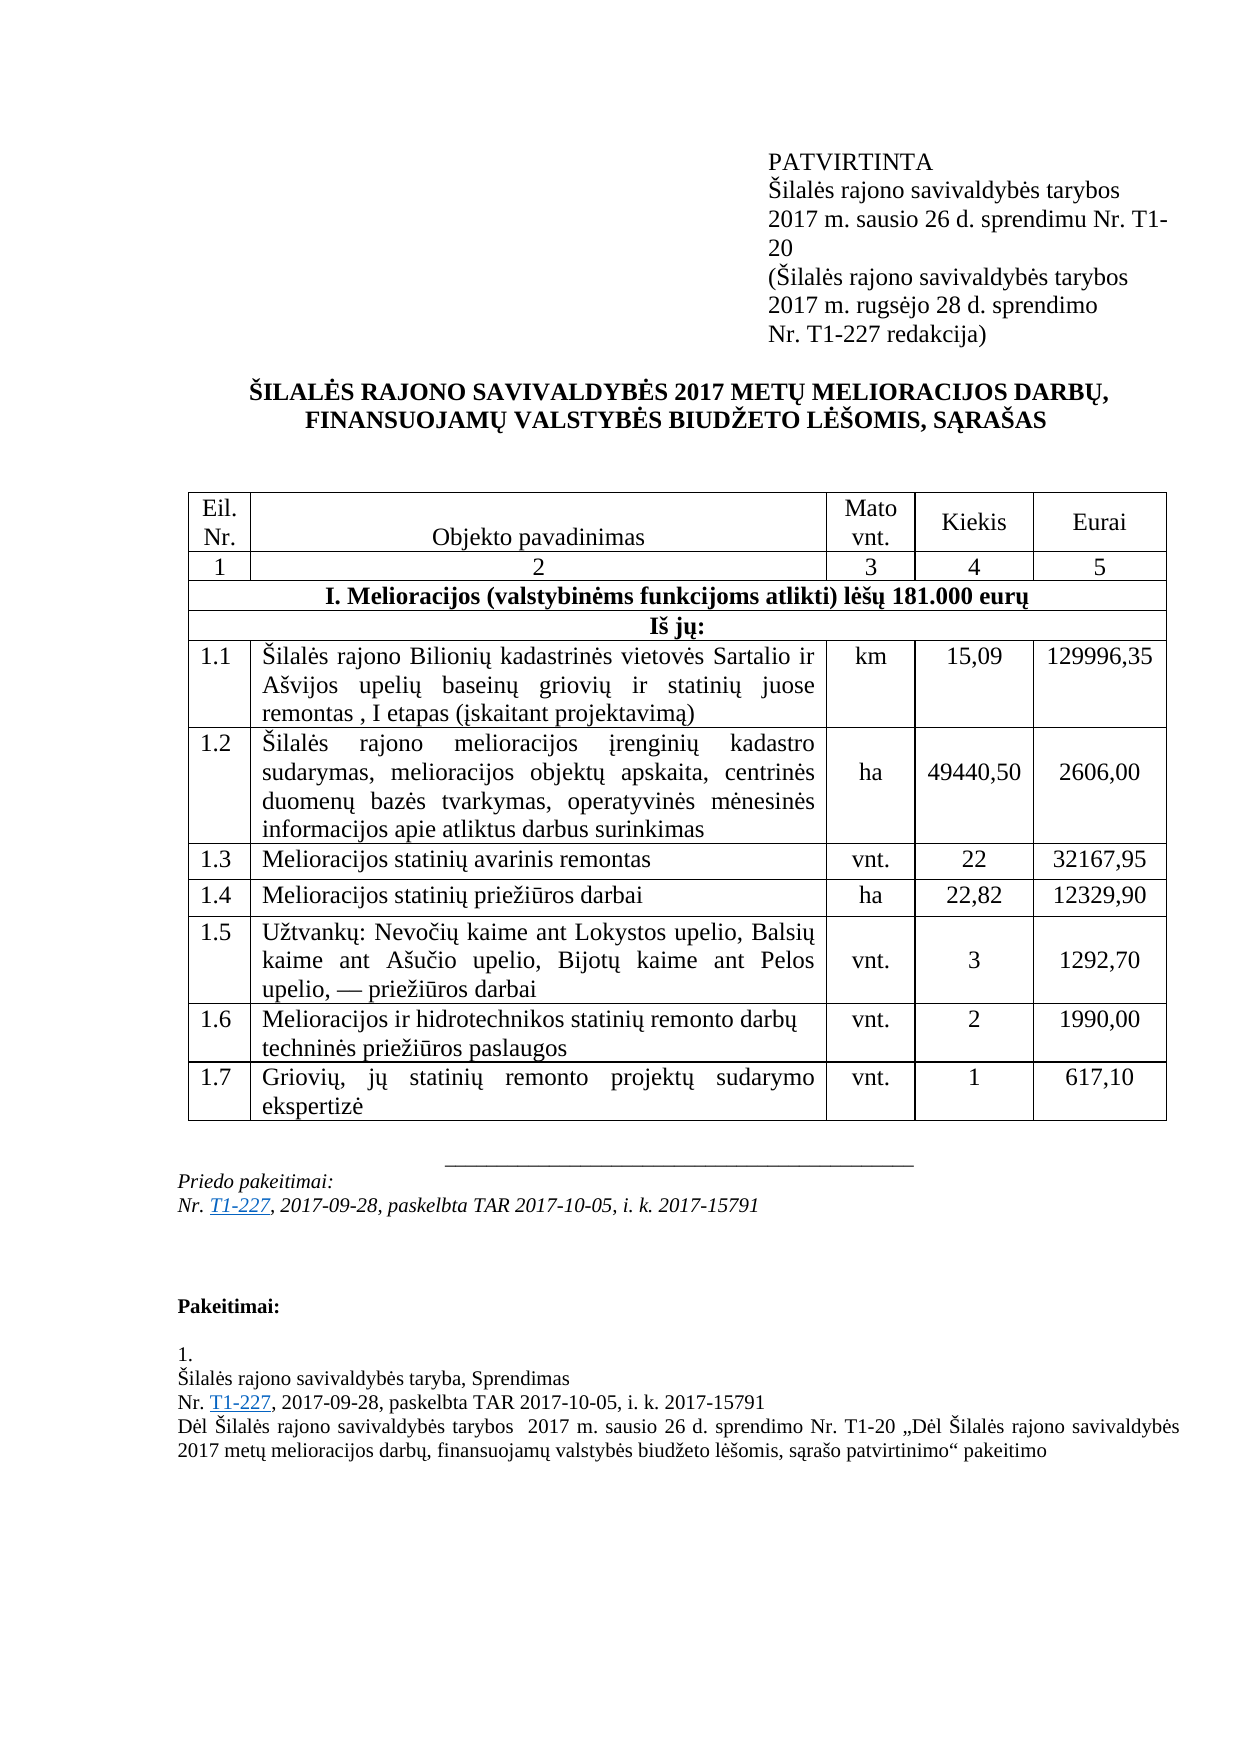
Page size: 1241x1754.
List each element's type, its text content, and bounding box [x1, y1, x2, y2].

table_cell Melioracijos statinių avarinis remontas [251, 844, 826, 879]
text Dėl Šilalės rajono savivaldybės tarybos 2017 m. sausio 26 d. sprendimo Nr. T1-20 „Dėl Šilalės rajono savivaldybės 2017 metų melioracijos darbų, finansuojamų valstybės biudžeto lėšomis, sąrašo patvirtinimo“ pakeitimo [177, 1414, 1181, 1462]
table_cell 5 [1034, 552, 1166, 580]
table_cell Melioracijos ir hidrotechnikos statinių remonto darbų techninės priežiūros paslaugos [251, 1004, 826, 1061]
table_cell ha [827, 880, 914, 916]
table_header Eil. Nr. [189, 493, 250, 551]
table_cell Šilalės rajono melioracijos įrenginių kadastro sudarymas, melioracijos objektų apskaita, centrinės duomenų bazės tvarkymas, operatyvinės mėnesinės informacijos apie atliktus darbus surinkimas [251, 728, 826, 843]
table_cell 1.2 [189, 728, 250, 843]
table_cell 49440,50 [916, 728, 1033, 843]
table_cell km [827, 641, 914, 727]
text Pakeitimai: [177, 1294, 1181, 1318]
table_header Eurai [1034, 493, 1166, 551]
table_cell ha [827, 728, 914, 843]
table_cell 1.7 [189, 1063, 250, 1120]
table_cell 1292,70 [1034, 917, 1166, 1003]
table_cell 3 [827, 552, 914, 580]
table_cell 22 [916, 844, 1033, 879]
table_cell 12329,90 [1034, 880, 1166, 916]
table_cell Šilalės rajono Bilionių kadastrinės vietovės Sartalio ir Ašvijos upelių baseinų griovių ir statinių juose remontas , I etapas (įskaitant projektavimą) [251, 641, 826, 727]
table_cell 1.5 [189, 917, 250, 1003]
table_header Objekto pavadinimas [251, 493, 826, 551]
table_header Mato vnt. [827, 493, 914, 551]
table_cell 22,82 [916, 880, 1033, 916]
table_cell 3 [916, 917, 1033, 1003]
text Šilalės rajono savivaldybės taryba, Sprendimas [177, 1366, 1181, 1390]
table_cell 32167,95 [1034, 844, 1166, 879]
text Nr. T1-227 redakcija) [768, 319, 1181, 348]
text Nr. T1-227, 2017-09-28, paskelbta TAR 2017-10-05, i. k. 2017-15791 [177, 1390, 1181, 1414]
table_cell I. Melioracijos (valstybinėms funkcijoms atlikti) lėšų 181.000 eurų [189, 581, 1166, 610]
table_cell Melioracijos statinių priežiūros darbai [251, 880, 826, 916]
text (Šilalės rajono savivaldybės tarybos [768, 262, 1181, 291]
table_cell Iš jų: [189, 611, 1166, 640]
text PATVIRTINTA [768, 147, 1181, 176]
text Nr. T1-227, 2017-09-28, paskelbta TAR 2017-10-05, i. k. 2017-15791 [177, 1193, 1181, 1217]
table_cell 1990,00 [1034, 1004, 1166, 1061]
table_cell 4 [916, 552, 1033, 580]
text 1. [177, 1342, 1181, 1366]
table_header Kiekis [916, 493, 1033, 551]
table_cell 2 [916, 1004, 1033, 1061]
table_cell vnt. [827, 844, 914, 879]
table_cell 2 [251, 552, 826, 580]
text Priedo pakeitimai: [177, 1169, 1181, 1193]
table_cell 1.4 [189, 880, 250, 916]
table_cell 129996,35 [1034, 641, 1166, 727]
table_cell 1.6 [189, 1004, 250, 1061]
table_cell vnt. [827, 917, 914, 1003]
text 2017 m. rugsėjo 28 d. sprendimo [768, 291, 1181, 319]
table_cell vnt. [827, 1063, 914, 1120]
table_cell Griovių, jų statinių remonto projektų sudarymo ekspertizė [251, 1063, 826, 1120]
text ŠILALĖS RAJONO SAVIVALDYBĖS 2017 METŲ MELIORACIJOS DARBŲ, FINANSUOJAMŲ VALSTYBĖS BIUDŽETO LĖŠOMIS, SĄRAŠAS [177, 377, 1181, 434]
table_cell 1.1 [189, 641, 250, 727]
table_cell 617,10 [1034, 1063, 1166, 1120]
text 2017 m. sausio 26 d. sprendimu Nr. T1-20 [768, 204, 1181, 262]
text _____________________________________________ [177, 1145, 1181, 1169]
text Šilalės rajono savivaldybės tarybos [768, 176, 1181, 204]
table_cell 1 [189, 552, 250, 580]
table_cell 2606,00 [1034, 728, 1166, 843]
table_cell Užtvankų: Nevočių kaime ant Lokystos upelio, Balsių kaime ant Ašučio upelio, Bijotų kaime ant Pelos upelio, –– priežiūros darbai [251, 917, 826, 1003]
table_cell vnt. [827, 1004, 914, 1061]
table_cell 1 [916, 1063, 1033, 1120]
table_cell 1.3 [189, 844, 250, 879]
table_cell 15,09 [916, 641, 1033, 727]
